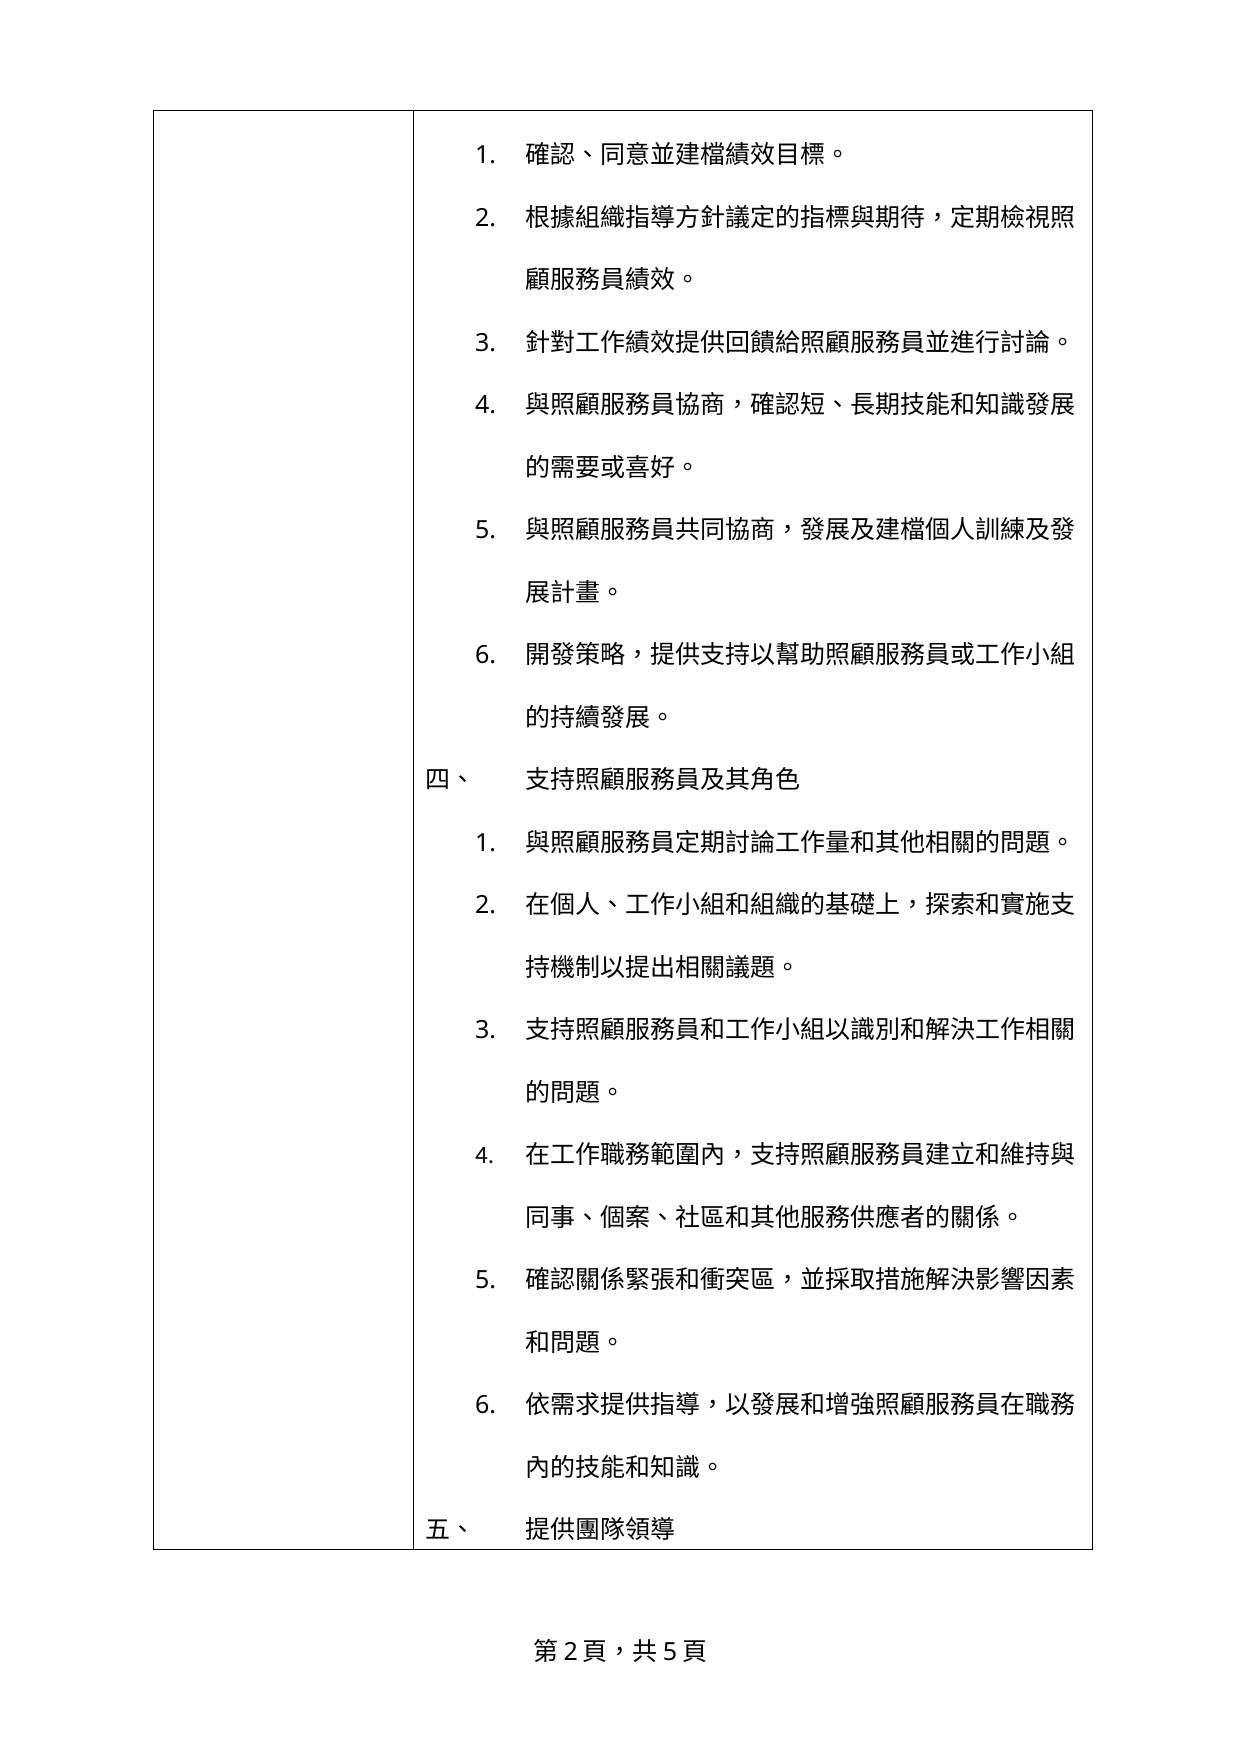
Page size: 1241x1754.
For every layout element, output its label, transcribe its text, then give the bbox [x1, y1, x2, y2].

table_cell 引領及指導照顧服務員 建立並維護與照顧服務員的工作關係。 提供新進照顧服務員對組織、團隊工作小組的資訊，及其角色和責任。 提供照顧服務員資源、支持及職務所需網絡。 確保新進照顧服務員取得工作描述和工作計畫。 提供新進照顧服務員有關技術發展選擇的資訊。 與照顧服務員、或團隊工作小組一同闡明及檢視工作計畫 從工作計畫、照顧服務員、組織和個案的觀點，討論和澄清預期和潛在的問題。 諮詢個別照顧服務員及相關工作小組，闡明工作計畫如何執行，提出確定目標，並與組織價值、標準、指導方針和具體工作角色要求一致。 在適當情況下與照顧服務員和工作小組一同討論，定期檢視工作計畫。 討論工作角色、功能和議題，並在必要時調整工作計畫。 以諮詢照顧服務員來監督績效【註1】 確認、同意並建檔績效目標。 根據組織指導方針議定的指標與期待，定期檢視照顧服務員績效。 針對工作績效提供回饋給照顧服務員並進行討論。 與照顧服務員協商，確認短、長期技能和知識發展的需要或喜好。 與照顧服務員共同協商，發展及建檔個人訓練及發展計畫。 開發策略，提供支持以幫助照顧服務員或工作小組的持續發展。 支持照顧服務員及其角色 與照顧服務員定期討論工作量和其他相關的問題。 在個人、工作小組和組織的基礎上，探索和實施支持機制以提出相關議題。 支持照顧服務員和工作小組以識別和解決工作相關的問題。 在工作職務範圍內，支持照顧服務員建立和維持與同事、個案、社區和其他服務供應者的關係。 確認關係緊張和衝突區，並採取措施解決影響因素和問題。 依需求提供指導，以發展和增強照顧服務員在職務內的技能和知識。 提供團隊領導 協助團隊確定工作目標及方向，並符合組織的價值及走向。 提供團隊支持和鼓勵，並採取措施以維持或改善合作及凝聚力。 確認障礙、團隊效率和導致這些障礙潛在的成因或因素。 解決已確認的障礙，實施策略以提高團隊效能。 協助照顧服務員進行職涯規劃 討論照顧服務員的職業選擇和偏好。 確認職業發展或進修機會。 針對個人喜好和組織的要求確認培訓和發展需求。 發展及記錄個人培訓發展計畫，以反映個人和組織的要求。 依照個人和組織指導方針，幫助照顧服務員發展技能和知識。 [414, 111, 1092, 1548]
table_cell [154, 111, 413, 1548]
